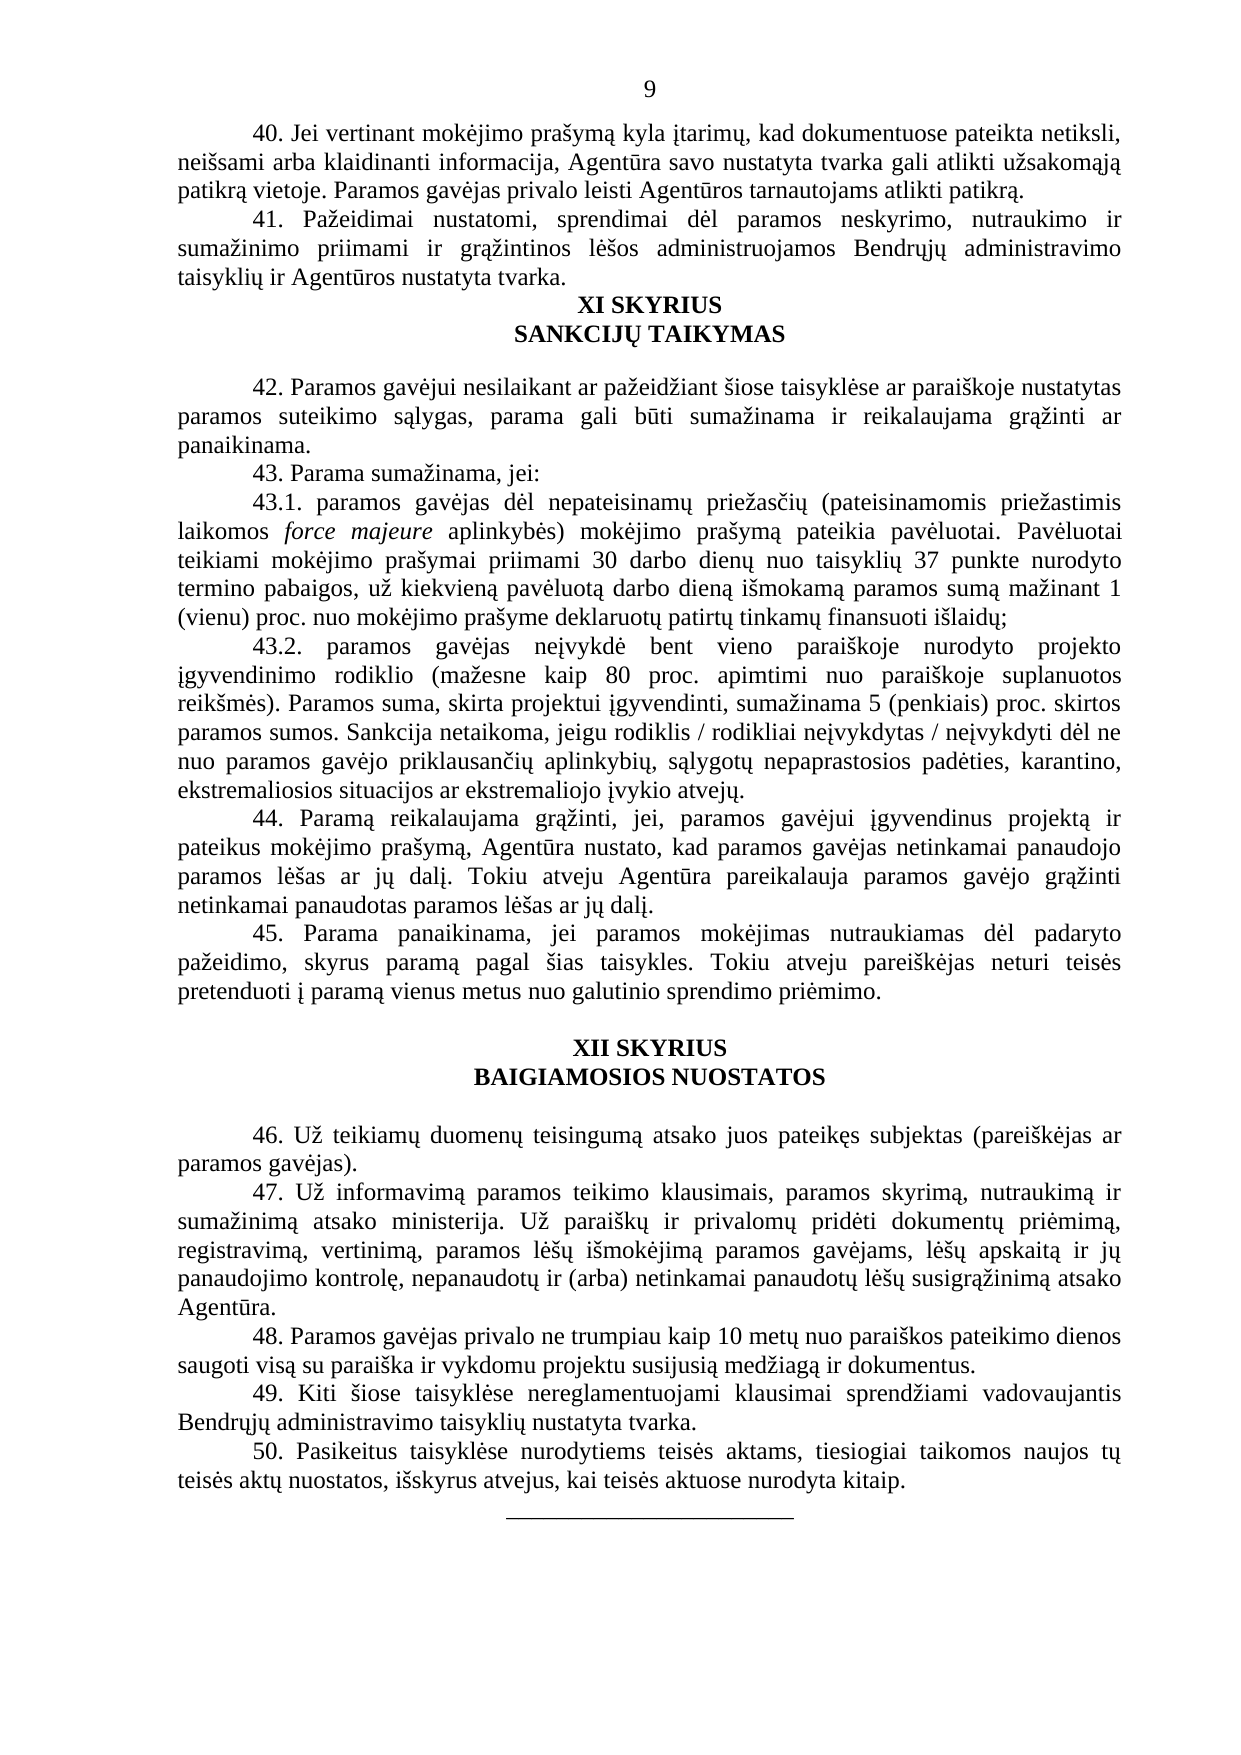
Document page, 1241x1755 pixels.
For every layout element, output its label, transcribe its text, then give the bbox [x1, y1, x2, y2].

text 45. Parama panaikinama, jei paramos mokėjimas nutraukiamas dėl padaryto pažeidimo, skyrus paramą pagal šias taisykles. Tokiu atveju pareiškėjas neturi teisės pretenduoti į paramą vienus metus nuo galutinio sprendimo priėmimo. [177, 918, 1122, 1005]
text XI SKYRIUS [177, 291, 1122, 319]
text 43.2. paramos gavėjas neįvykdė bent vieno paraiškoje nurodyto projekto įgyvendinimo rodiklio (mažesne kaip 80 proc. apimtimi nuo paraiškoje suplanuotos reikšmės). Paramos suma, skirta projektui įgyvendinti, sumažinama 5 (penkiais) proc. skirtos paramos sumos. Sankcija netaikoma, jeigu rodiklis / rodikliai neįvykdytas / neįvykdyti dėl ne nuo paramos gavėjo priklausančių aplinkybių, sąlygotų nepaprastosios padėties, karantino, ekstremaliosios situacijos ar ekstremaliojo įvykio atvejų. [177, 631, 1122, 803]
text 46. Už teikiamų duomenų teisingumą atsako juos pateikęs subjektas (pareiškėjas ar paramos gavėjas). [177, 1120, 1122, 1177]
text 41. Pažeidimai nustatomi, sprendimai dėl paramos neskyrimo, nutraukimo ir sumažinimo priimami ir grąžintinos lėšos administruojamos Bendrųjų administravimo taisyklių ir Agentūros nustatyta tvarka. [177, 204, 1122, 291]
text XII SKYRIUS [177, 1033, 1122, 1062]
text 44. Paramą reikalaujama grąžinti, jei, paramos gavėjui įgyvendinus projektą ir pateikus mokėjimo prašymą, Agentūra nustato, kad paramos gavėjas netinkamai panaudojo paramos lėšas ar jų dalį. Tokiu atveju Agentūra pareikalauja paramos gavėjo grąžinti netinkamai panaudotas paramos lėšas ar jų dalį. [177, 803, 1122, 918]
text 47. Už informavimą paramos teikimo klausimais, paramos skyrimą, nutraukimą ir sumažinimą atsako ministerija. Už paraiškų ir privalomų pridėti dokumentų priėmimą, registravimą, vertinimą, paramos lėšų išmokėjimą paramos gavėjams, lėšų apskaitą ir jų panaudojimo kontrolę, nepanaudotų ir (arba) netinkamai panaudotų lėšų susigrąžinimą atsako Agentūra. [177, 1177, 1122, 1321]
text 43.1. paramos gavėjas dėl nepateisinamų priežasčių (pateisinamomis priežastimis laikomos force majeure aplinkybės) mokėjimo prašymą pateikia pavėluotai. Pavėluotai teikiami mokėjimo prašymai priimami 30 darbo dienų nuo taisyklių 37 punkte nurodyto termino pabaigos, už kiekvieną pavėluotą darbo dieną išmokamą paramos sumą mažinant 1 (vienu) proc. nuo mokėjimo prašyme deklaruotų patirtų tinkamų finansuoti išlaidų; [177, 487, 1122, 631]
text SANKCIJŲ TAIKYMAS [177, 319, 1122, 348]
text 40. Jei vertinant mokėjimo prašymą kyla įtarimų, kad dokumentuose pateikta netiksli, neišsami arba klaidinanti informacija, Agentūra savo nustatyta tvarka gali atlikti užsakomąją patikrą vietoje. Paramos gavėjas privalo leisti Agentūros tarnautojams atlikti patikrą. [177, 118, 1122, 204]
text 43. Parama sumažinama, jei: [177, 458, 1122, 487]
text 50. Pasikeitus taisyklėse nurodytiems teisės aktams, tiesiogiai taikomos naujos tų teisės aktų nuostatos, išskyrus atvejus, kai teisės aktuose nurodyta kitaip. [177, 1436, 1122, 1493]
text BAIGIAMOSIOS NUOSTATOS [177, 1062, 1122, 1091]
text 49. Kiti šiose taisyklėse nereglamentuojami klausimai sprendžiami vadovaujantis Bendrųjų administravimo taisyklių nustatyta tvarka. [177, 1378, 1122, 1436]
text 48. Paramos gavėjas privalo ne trumpiau kaip 10 metų nuo paraiškos pateikimo dienos saugoti visą su paraiška ir vykdomu projektu susijusią medžiagą ir dokumentus. [177, 1321, 1122, 1378]
text _______________________ [177, 1493, 1122, 1522]
text 42. Paramos gavėjui nesilaikant ar pažeidžiant šiose taisyklėse ar paraiškoje nustatytas paramos suteikimo sąlygas, parama gali būti sumažinama ir reikalaujama grąžinti ar panaikinama. [177, 372, 1122, 458]
